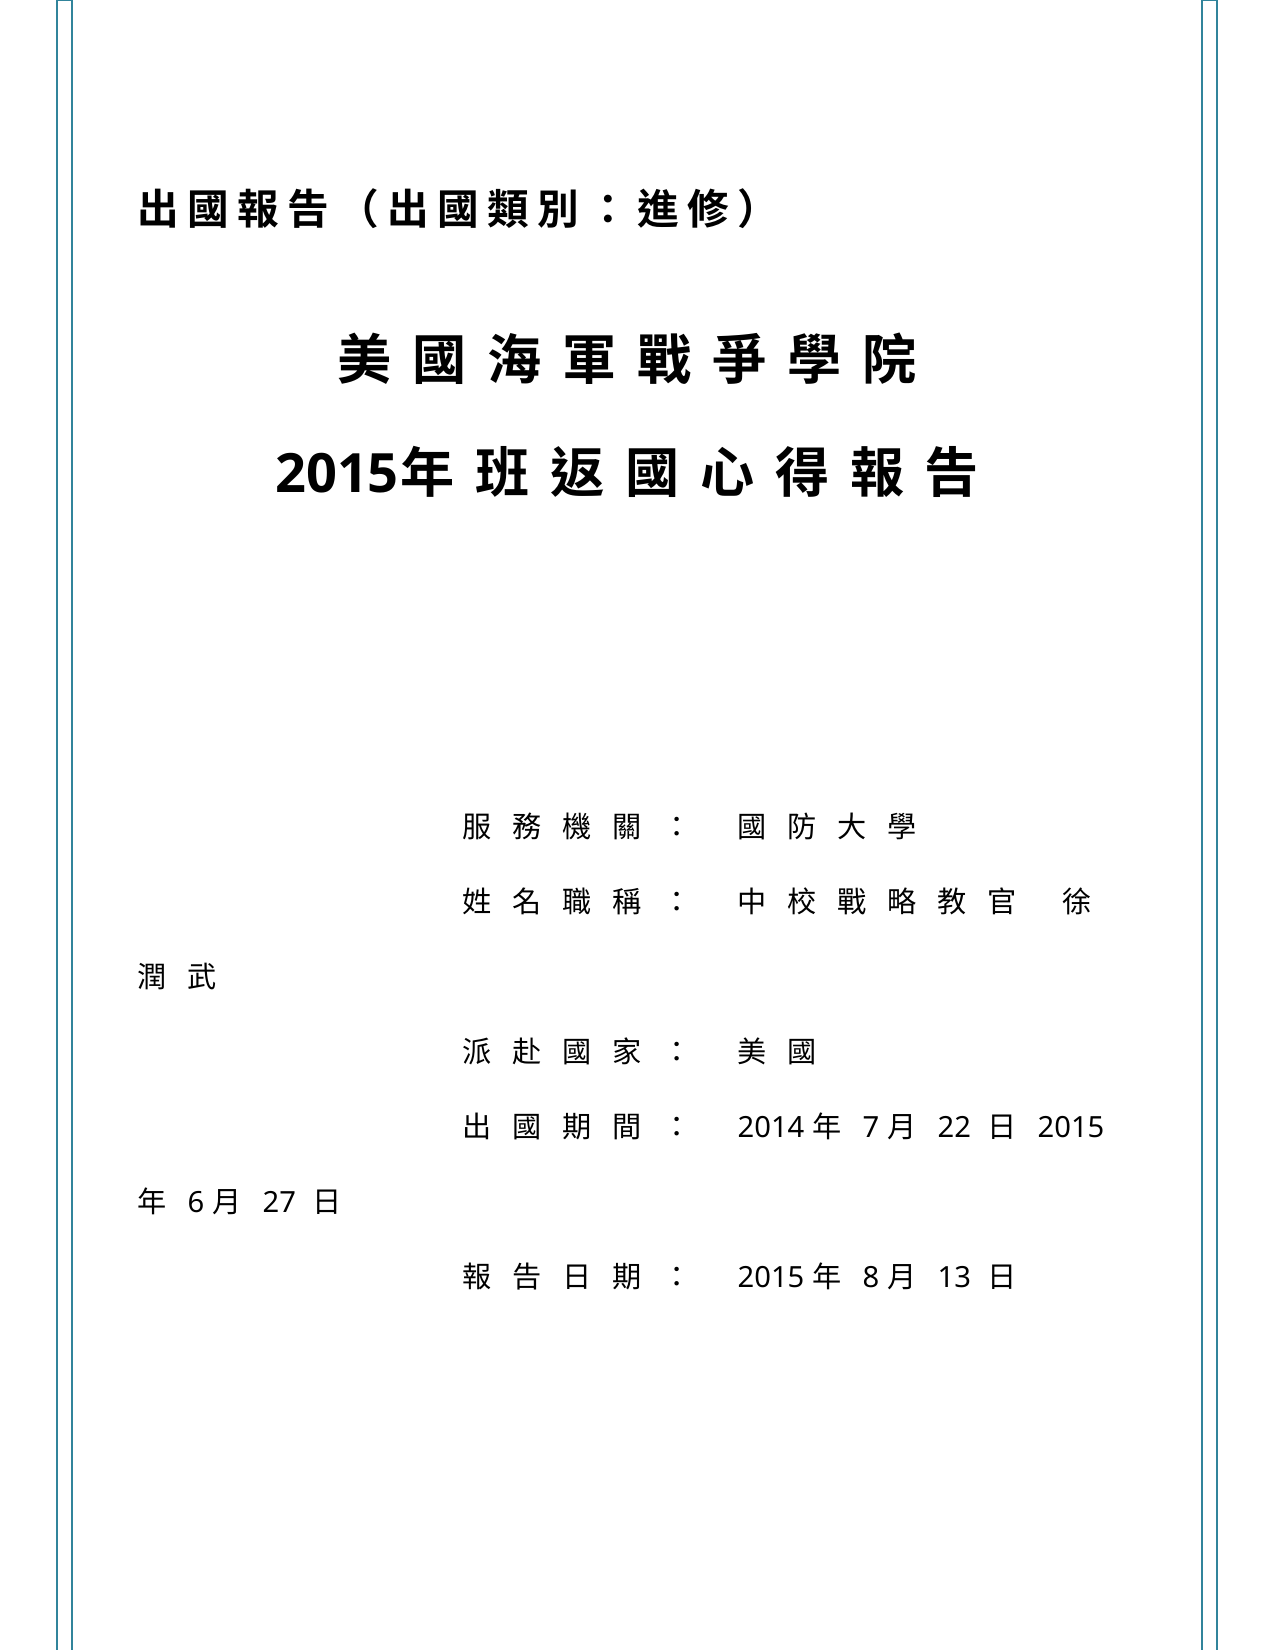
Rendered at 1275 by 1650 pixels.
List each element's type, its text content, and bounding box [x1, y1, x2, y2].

text 服務機關： 國防大學 [137, 787, 1137, 862]
text 姓名職稱： 中校戰略教官 徐潤武 [137, 862, 1137, 1012]
text 2015年班返國心得報告 [137, 412, 1137, 525]
text 美國海軍戰爭學院 [137, 300, 1137, 412]
text 出國報告（出國類別：進修） [137, 169, 1137, 244]
text 報告日期： 2015年8月13日 [137, 1237, 1137, 1312]
text 出國期間： 2014年7月22日2015年6月27日 [137, 1087, 1137, 1237]
text 派赴國家： 美國 [137, 1012, 1137, 1087]
